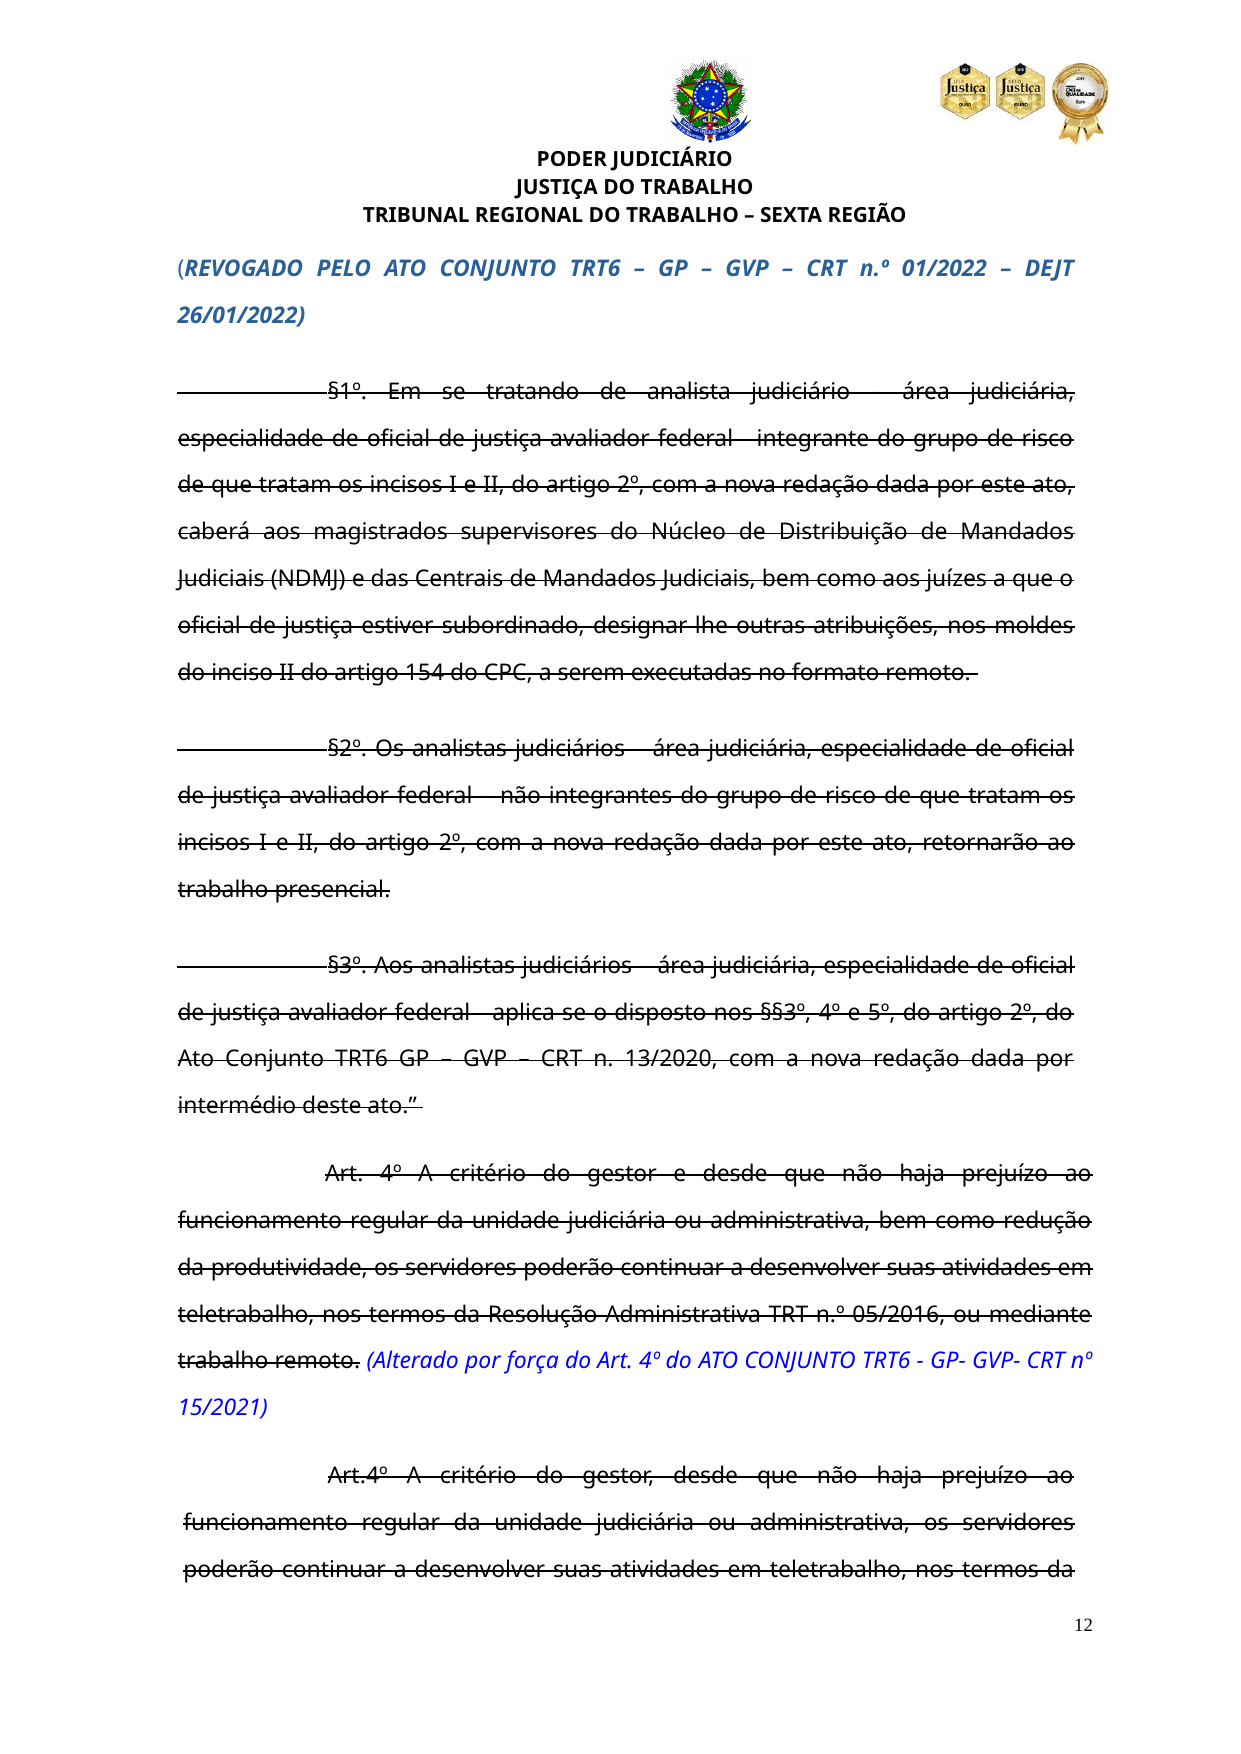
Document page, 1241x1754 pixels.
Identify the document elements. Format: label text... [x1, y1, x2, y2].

text Art. 4º A critério do gestor e desde que não haja prejuízo ao funcionamento regular da unidade judiciária ou administrativa, bem como redução da produtividade, os servidores poderão continuar a desenvolver suas atividades em teletrabalho, nos termos da Resolução Administrativa TRT n.º 05/2016, ou mediante trabalho remoto. (Alterado por força do Art. 4º do ATO CONJUNTO TRT6 - GP- GVP- CRT nº 15/2021) [177, 1269, 1092, 1315]
text §1º. Em se tratando de analista judiciário – área judiciária, especialidade de oficial de justiça avaliador federal - integrante do grupo de risco de que tratam os incisos I e II, do artigo 2º, com a nova redação dada por este ato, caberá aos magistrados supervisores do Núcleo de Distribuição de Mandados Judiciais (NDMJ) e das Centrais de Mandados Judiciais, bem como aos juízes a que o oficial de justiça estiver subordinado, designar-lhe outras atribuições, nos moldes do inciso II do artigo 154 do CPC, a serem executadas no formato remoto. [177, 487, 1075, 533]
picture [666, 57, 753, 144]
text §2º. Os analistas judiciários – área judiciária, especialidade de oficial de justiça avaliador federal – não integrantes do grupo de risco de que tratam os incisos I e II, do artigo 2º, com a nova redação dada por este ato, retornarão ao trabalho presencial. [177, 732, 1075, 796]
text Art.4º A critério do gestor, desde que não haja prejuízo ao funcionamento regular da unidade judiciária ou administrativa, os servidores poderão continuar a desenvolver suas atividades em teletrabalho, nos termos da Resolução Administrativa TRT n. 05/2016, ou mediante trabalho remoto, com obediência à Recomendação n. 101/2021, do Conselho Nacional de Justiça, de garantia de acesso e atendimento aos excluídos digitais. (REVOGADO PELO ATO CONJUNTO TRT6 – GP – GVP – CRT n.º 05/2022 – DEJT 16/03/2022) [183, 1525, 1075, 1570]
text Art.4º A critério do gestor, desde que não haja prejuízo ao funcionamento regular da unidade judiciária ou administrativa, os servidores poderão continuar a desenvolver suas atividades em teletrabalho, nos termos da Resolução Administrativa TRT n. 05/2016, ou mediante trabalho remoto, com obediência à Recomendação n. 101/2021, do Conselho Nacional de Justiça, de garantia de acesso e atendimento aos excluídos digitais. (REVOGADO PELO ATO CONJUNTO TRT6 – GP – GVP – CRT n.º 05/2022 – DEJT 16/03/2022) [183, 1459, 1075, 1523]
text Art. 4º A critério do gestor e desde que não haja prejuízo ao funcionamento regular da unidade judiciária ou administrativa, bem como redução da produtividade, os servidores poderão continuar a desenvolver suas atividades em teletrabalho, nos termos da Resolução Administrativa TRT n.º 05/2016, ou mediante trabalho remoto. (Alterado por força do Art. 4º do ATO CONJUNTO TRT6 - GP- GVP- CRT nº 15/2021) [177, 1157, 1092, 1221]
text §3º. Aos analistas judiciários – área judiciária, especialidade de oficial de justiça avaliador federal - aplica-se o disposto nos §§3º, 4º e 5º, do artigo 2º, do Ato Conjunto TRT6 GP – GVP – CRT n. 13/2020, com a nova redação dada por intermédio deste ato.” [177, 967, 1075, 1121]
text §1º. Em se tratando de analista judiciário – área judiciária, especialidade de oficial de justiça avaliador federal - integrante do grupo de risco de que tratam os incisos I e II, do artigo 2º, com a nova redação dada por este ato, caberá aos magistrados supervisores do Núcleo de Distribuição de Mandados Judiciais (NDMJ) e das Centrais de Mandados Judiciais, bem como aos juízes a que o oficial de justiça estiver subordinado, designar-lhe outras atribuições, nos moldes do inciso II do artigo 154 do CPC, a serem executadas no formato remoto. [177, 375, 1075, 392]
text §1º. Em se tratando de analista judiciário – área judiciária, especialidade de oficial de justiça avaliador federal - integrante do grupo de risco de que tratam os incisos I e II, do artigo 2º, com a nova redação dada por este ato, caberá aos magistrados supervisores do Núcleo de Distribuição de Mandados Judiciais (NDMJ) e das Centrais de Mandados Judiciais, bem como aos juízes a que o oficial de justiça estiver subordinado, designar-lhe outras atribuições, nos moldes do inciso II do artigo 154 do CPC, a serem executadas no formato remoto. [177, 534, 1075, 626]
text §2º. Os analistas judiciários – área judiciária, especialidade de oficial de justiça avaliador federal – não integrantes do grupo de risco de que tratam os incisos I e II, do artigo 2º, com a nova redação dada por este ato, retornarão ao trabalho presencial. [177, 844, 1075, 904]
text §2º. Os analistas judiciários – área judiciária, especialidade de oficial de justiça avaliador federal – não integrantes do grupo de risco de que tratam os incisos I e II, do artigo 2º, com a nova redação dada por este ato, retornarão ao trabalho presencial. [177, 797, 1075, 843]
text Art. 4º A critério do gestor e desde que não haja prejuízo ao funcionamento regular da unidade judiciária ou administrativa, bem como redução da produtividade, os servidores poderão continuar a desenvolver suas atividades em teletrabalho, nos termos da Resolução Administrativa TRT n.º 05/2016, ou mediante trabalho remoto. (Alterado por força do Art. 4º do ATO CONJUNTO TRT6 - GP- GVP- CRT nº 15/2021) [177, 1316, 1092, 1423]
text Art.4º A critério do gestor, desde que não haja prejuízo ao funcionamento regular da unidade judiciária ou administrativa, os servidores poderão continuar a desenvolver suas atividades em teletrabalho, nos termos da Resolução Administrativa TRT n. 05/2016, ou mediante trabalho remoto, com obediência à Recomendação n. 101/2021, do Conselho Nacional de Justiça, de garantia de acesso e atendimento aos excluídos digitais. (REVOGADO PELO ATO CONJUNTO TRT6 – GP – GVP – CRT n.º 05/2022 – DEJT 16/03/2022) [183, 1572, 1075, 1584]
picture [940, 63, 1109, 145]
text §3º. Aos analistas judiciários – área judiciária, especialidade de oficial de justiça avaliador federal - aplica-se o disposto nos §§3º, 4º e 5º, do artigo 2º, do Ato Conjunto TRT6 GP – GVP – CRT n. 13/2020, com a nova redação dada por intermédio deste ato.” [177, 949, 1075, 966]
text §1º. Em se tratando de analista judiciário – área judiciária, especialidade de oficial de justiça avaliador federal - integrante do grupo de risco de que tratam os incisos I e II, do artigo 2º, com a nova redação dada por este ato, caberá aos magistrados supervisores do Núcleo de Distribuição de Mandados Judiciais (NDMJ) e das Centrais de Mandados Judiciais, bem como aos juízes a que o oficial de justiça estiver subordinado, designar-lhe outras atribuições, nos moldes do inciso II do artigo 154 do CPC, a serem executadas no formato remoto. [177, 393, 1075, 486]
text Art. 4º A critério do gestor e desde que não haja prejuízo ao funcionamento regular da unidade judiciária ou administrativa, bem como redução da produtividade, os servidores poderão continuar a desenvolver suas atividades em teletrabalho, nos termos da Resolução Administrativa TRT n.º 05/2016, ou mediante trabalho remoto. (Alterado por força do Art. 4º do ATO CONJUNTO TRT6 - GP- GVP- CRT nº 15/2021) [177, 1222, 1092, 1268]
text (REVOGADO PELO ATO CONJUNTO TRT6 – GP – GVP – CRT n.º 01/2022 – DEJT 26/01/2022) [177, 252, 1075, 330]
text §1º. Em se tratando de analista judiciário – área judiciária, especialidade de oficial de justiça avaliador federal - integrante do grupo de risco de que tratam os incisos I e II, do artigo 2º, com a nova redação dada por este ato, caberá aos magistrados supervisores do Núcleo de Distribuição de Mandados Judiciais (NDMJ) e das Centrais de Mandados Judiciais, bem como aos juízes a que o oficial de justiça estiver subordinado, designar-lhe outras atribuições, nos moldes do inciso II do artigo 154 do CPC, a serem executadas no formato remoto. [177, 627, 1075, 687]
